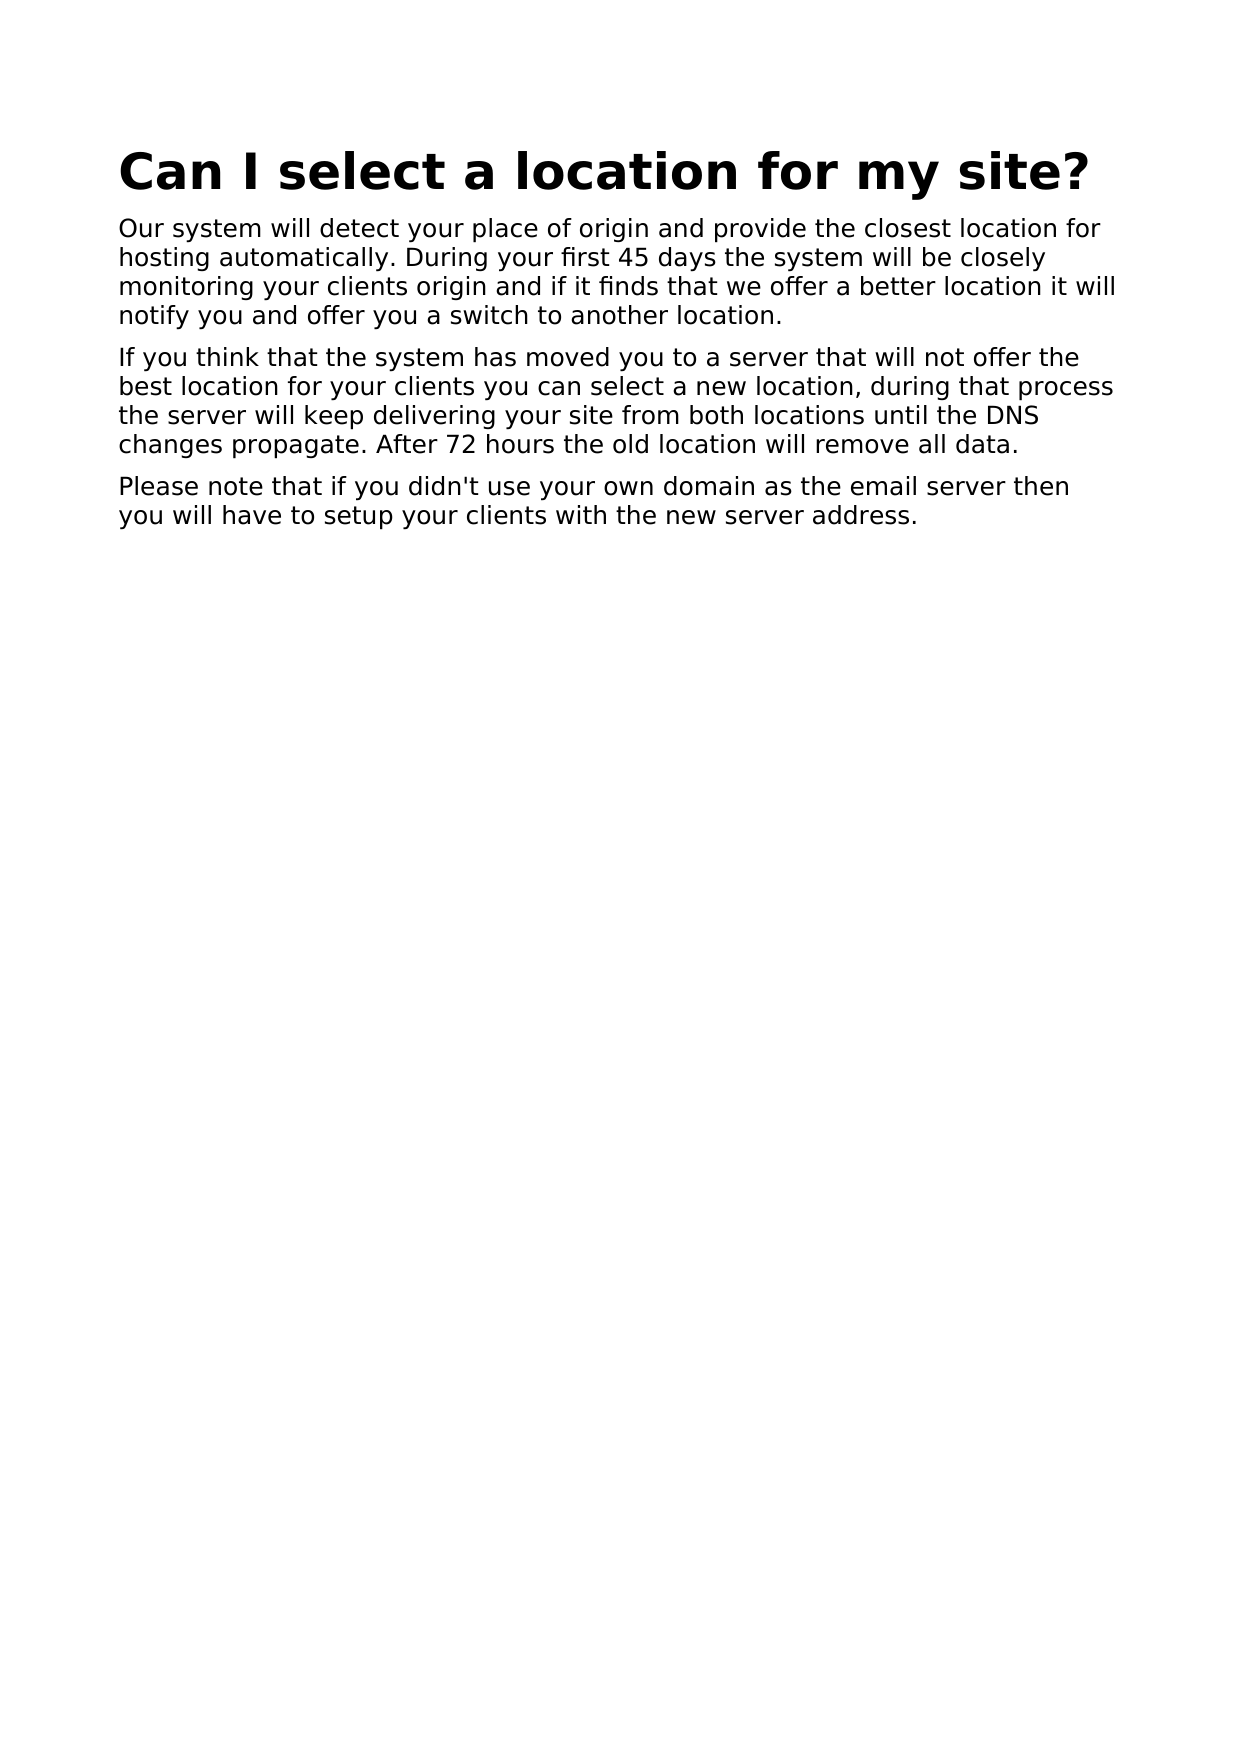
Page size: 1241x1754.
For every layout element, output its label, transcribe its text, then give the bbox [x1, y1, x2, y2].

text Our system will detect your place of origin and provide the closest location for hosting automatically. During your first 45 days the system will be closely monitoring your clients origin and if it finds that we offer a better location it will notify you and offer you a switch to another location. [118, 214, 1122, 331]
text Please note that if you didn't use your own domain as the email server then you will have to setup your clients with the new server address. [118, 472, 1122, 531]
text If you think that the system has moved you to a server that will not offer the best location for your clients you can select a new location, during that process the server will keep delivering your site from both locations until the DNS changes propagate. After 72 hours the old location will remove all data. [118, 343, 1122, 460]
subtitle Can I select a location for my site? [118, 143, 1122, 201]
